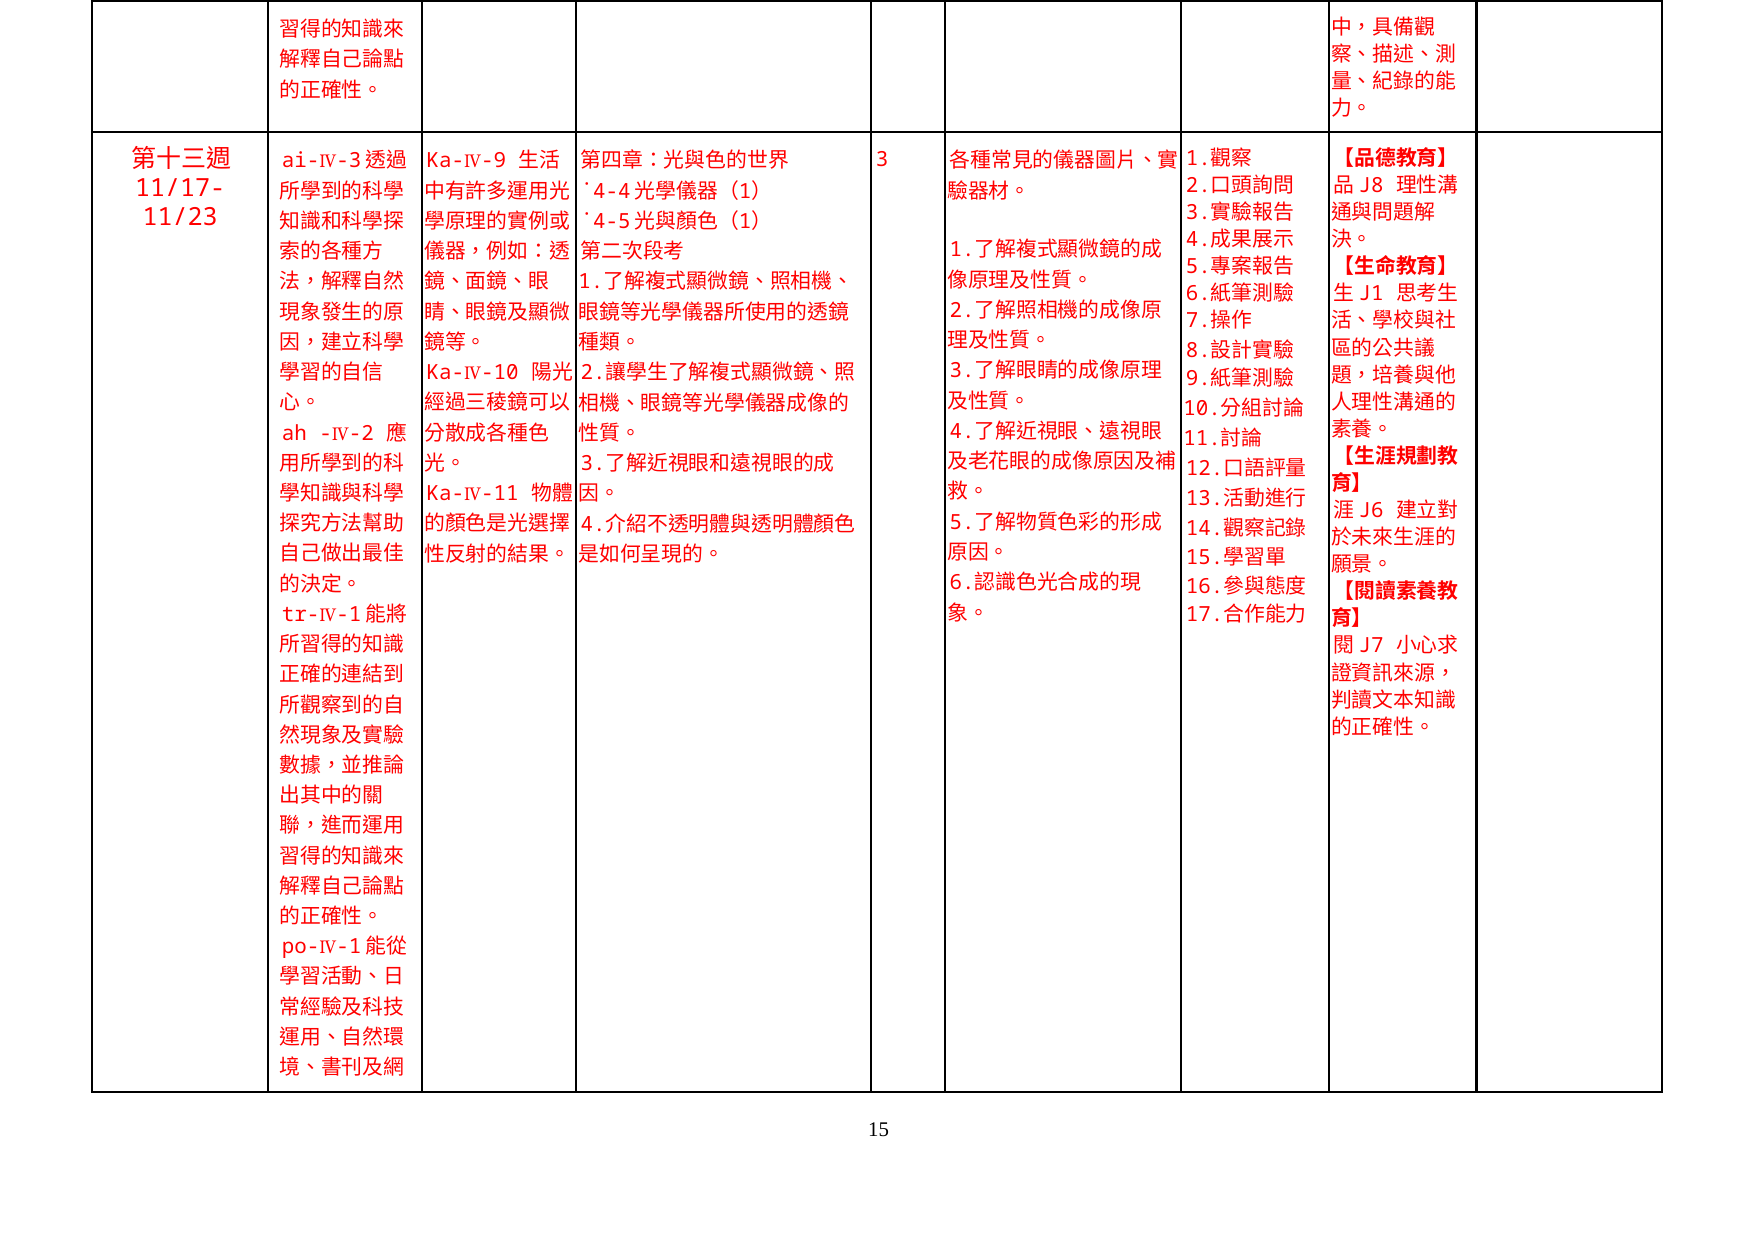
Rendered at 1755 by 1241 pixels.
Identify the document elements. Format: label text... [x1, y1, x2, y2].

table_cell [1478, 133, 1661, 1091]
table_cell 1.觀察 2.口頭詢問 3.實驗報告 4.成果展示 5.專案報告 6.紙筆測驗 7.操作 8.設計實驗 9.紙筆測驗 10.分組討論 11.討論 12.口語評量 13.活動進行 14.觀察記錄 15.學習單 16.參與態度 17.合作能力 [1182, 133, 1328, 1091]
table_cell 中，具備觀察、描述、測量、紀錄的能力。 [1330, 2, 1475, 131]
table_cell [1182, 2, 1328, 131]
table_cell 第四章：光與色的世界 ˙4-4光學儀器（1） ˙4-5光與顏色（1） 第二次段考 1.了解複式顯微鏡、照相機、眼鏡等光學儀器所使用的透鏡種類。 2.讓學生了解複式顯微鏡、照相機、眼鏡等光學儀器成像的性質。 3.了解近視眼和遠視眼的成因。 4.介紹不透明體與透明體顏色是如何呈現的。 [577, 133, 870, 1091]
table_cell Ka-Ⅳ-9 生活中有許多運用光學原理的實例或儀器，例如：透鏡、面鏡、眼睛、眼鏡及顯微鏡等。 Ka-Ⅳ-10 陽光經過三稜鏡可以分散成各種色光。 Ka-Ⅳ-11 物體的顏色是光選擇性反射的結果。 [423, 133, 575, 1091]
table_cell 3 [872, 133, 944, 1091]
table_cell [577, 2, 870, 131]
table_cell [1478, 2, 1661, 131]
table_cell 【品德教育】 品J8 理性溝通與問題解決。 【生命教育】 生J1 思考生活、學校與社區的公共議題，培養與他人理性溝通的素養。 【生涯規劃教育】 涯J6 建立對於未來生涯的願景。 【閱讀素養教育】 閱J7 小心求證資訊來源，判讀文本知識的正確性。 [1330, 133, 1475, 1091]
table_cell [946, 2, 1180, 131]
table_cell 各種常見的儀器圖片、實驗器材。 1.了解複式顯微鏡的成像原理及性質。 2.了解照相機的成像原理及性質。 3.了解眼睛的成像原理及性質。 4.了解近視眼、遠視眼及老花眼的成像原因及補救。 5.了解物質色彩的形成原因。 6.認識色光合成的現象。 [946, 133, 1180, 1091]
table_cell [872, 2, 944, 131]
table_cell 第十三週11/17-11/23 [93, 133, 267, 1091]
table_cell 習得的知識來解釋自己論點的正確性。 [269, 2, 421, 131]
table_cell [423, 2, 575, 131]
table_cell [93, 2, 267, 131]
table_cell ai-Ⅳ-3透過所學到的科學知識和科學探索的各種方法，解釋自然現象發生的原因，建立科學學習的自信心。 ah -Ⅳ-2 應用所學到的科學知識與科學探究方法幫助自己做出最佳的決定。 tr-Ⅳ-1能將所習得的知識正確的連結到所觀察到的自然現象及實驗數據，並推論出其中的關聯，進而運用習得的知識來解釋自己論點的正確性。 po-Ⅳ-1能從學習活動、日常經驗及科技運用、自然環境、書刊及網 [269, 133, 421, 1091]
